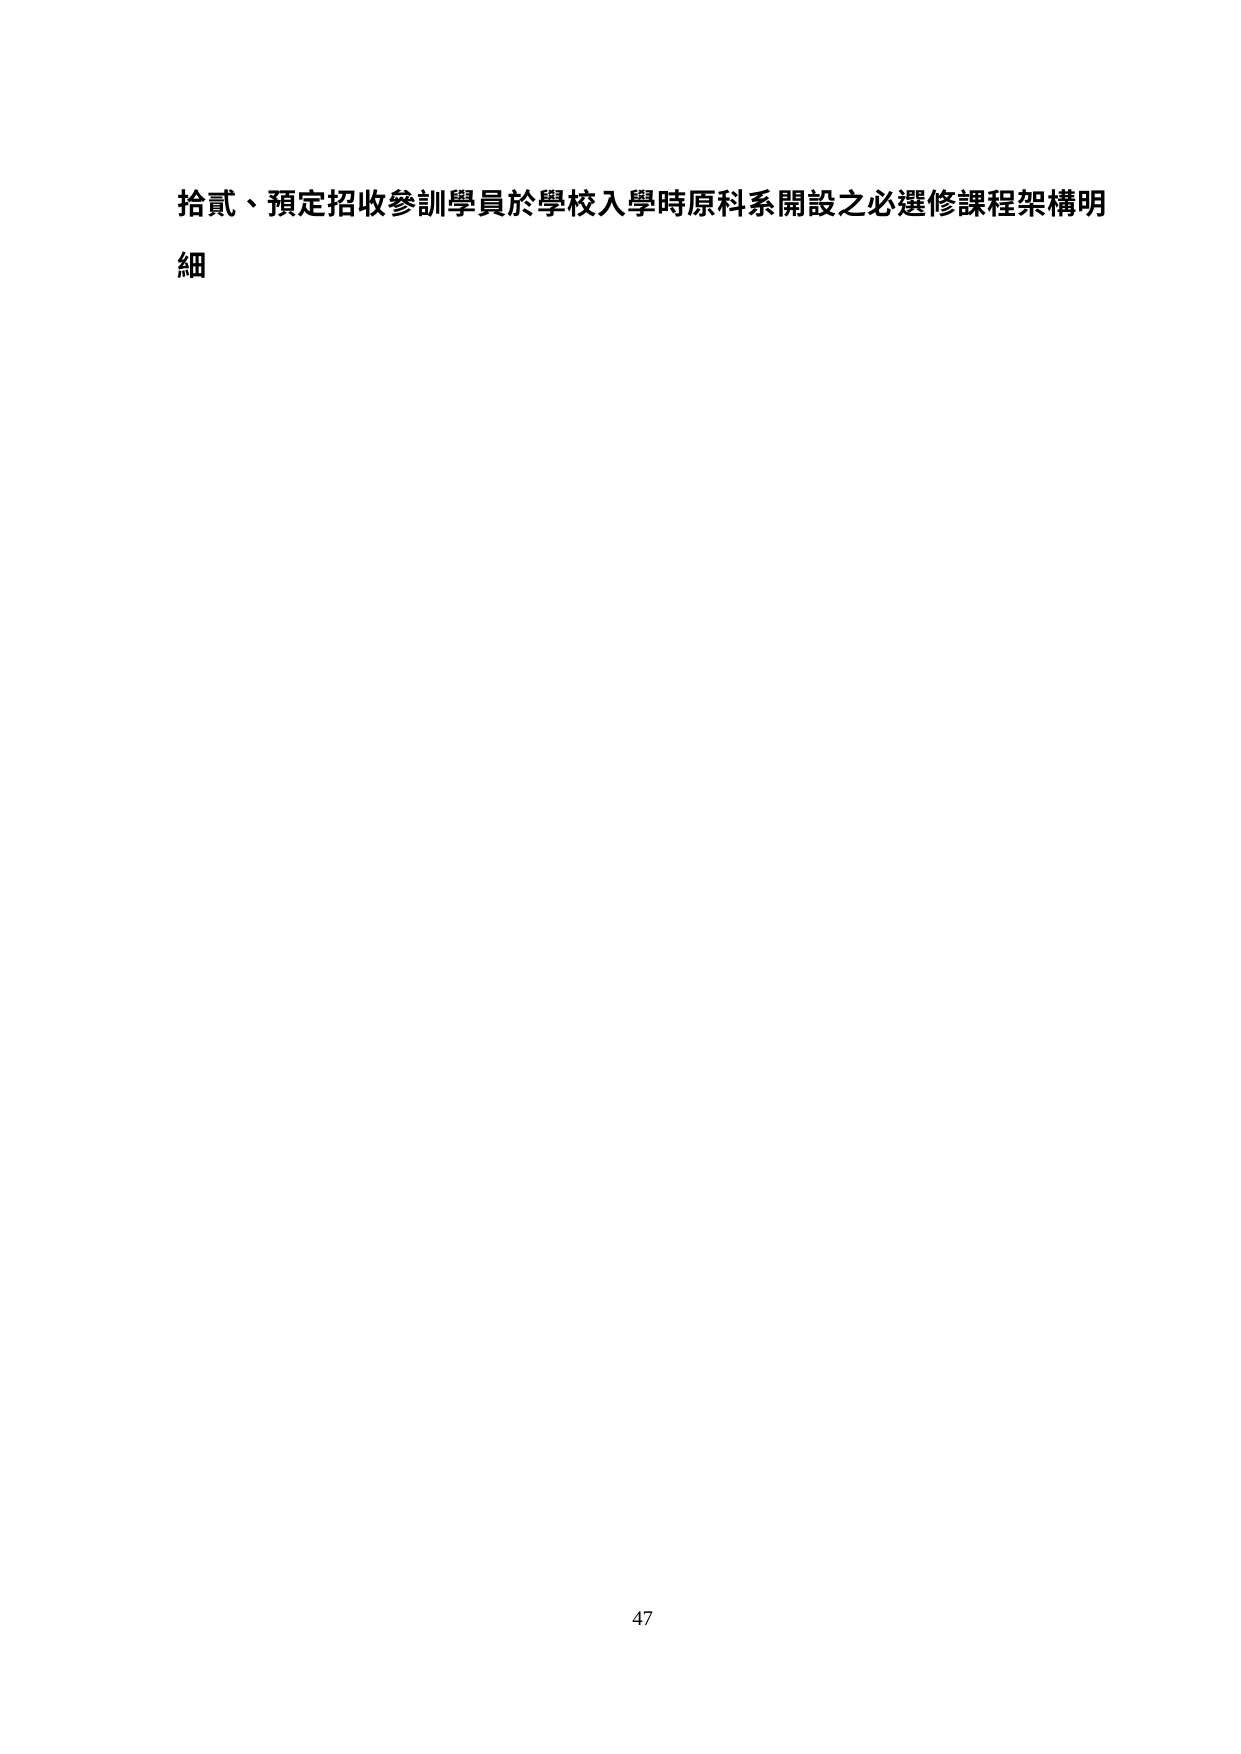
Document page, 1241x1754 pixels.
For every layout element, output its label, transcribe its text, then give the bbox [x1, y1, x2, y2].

text 拾貳、預定招收參訓學員於學校入學時原科系開設之必選修課程架構明細 [177, 160, 1107, 285]
